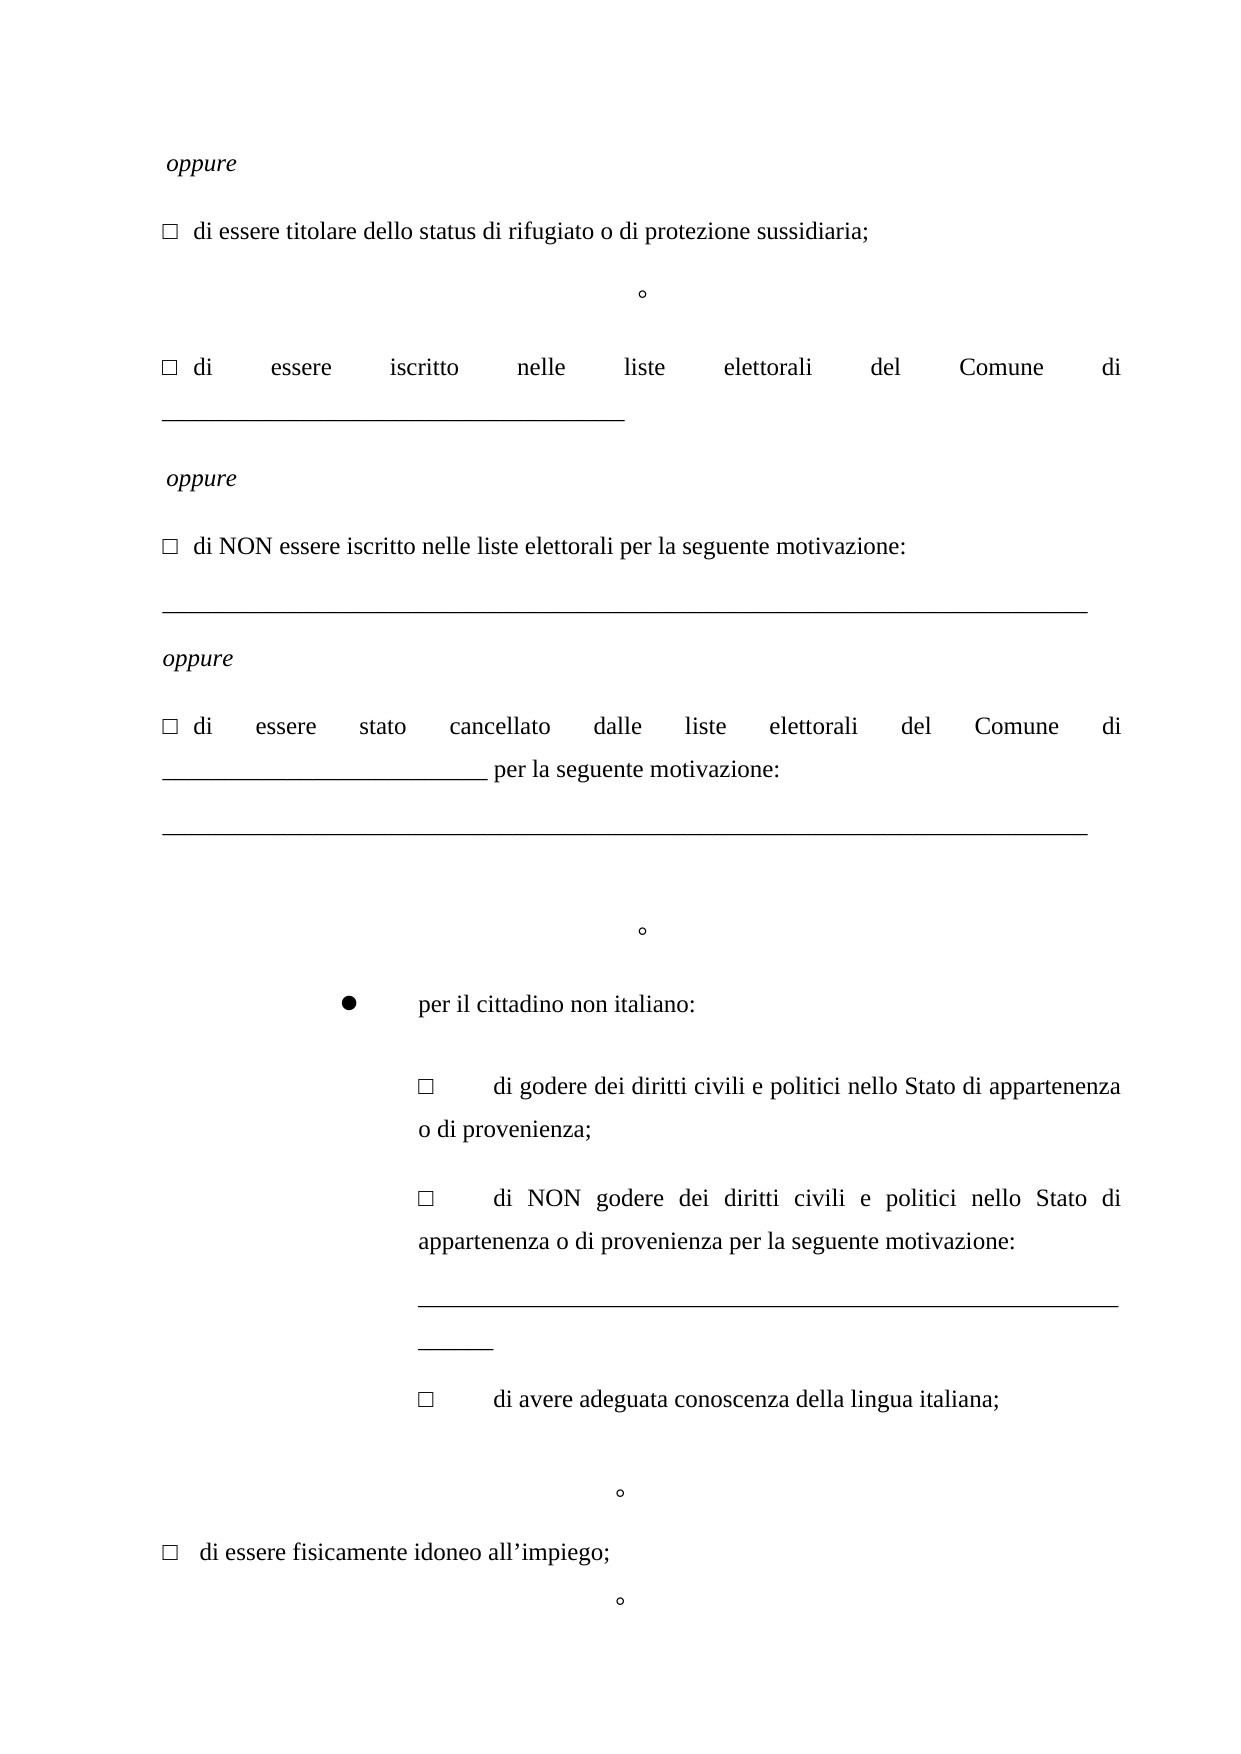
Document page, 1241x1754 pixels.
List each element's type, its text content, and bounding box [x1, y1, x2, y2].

text __________________________________________________________________________ [162, 587, 1122, 616]
text ° [162, 284, 1122, 313]
text oppure [166, 148, 1122, 176]
text oppure [162, 643, 1122, 671]
text □ di essere fisicamente idoneo all’impiego; [162, 1537, 1122, 1566]
text __________________________________________________________________________ [162, 809, 1122, 838]
text oppure [166, 463, 1122, 492]
text □ di NON essere iscritto nelle liste elettorali per la seguente motivazione: [162, 531, 1122, 560]
list per il cittadino non italiano: [339, 989, 1122, 1046]
text □ di essere iscritto nelle liste elettorali del Comune di _____________________________________ [162, 352, 1122, 424]
text ° [118, 1591, 1122, 1620]
text ° [162, 921, 1122, 949]
text □ di godere dei diritti civili e politici nello Stato di appartenenza o di provenienza; [418, 1071, 1122, 1143]
text ______________________________________________________________ [418, 1281, 1122, 1353]
text □ di NON godere dei diritti civili e politici nello Stato di appartenenza o di provenienza per la seguente motivazione: [418, 1183, 1122, 1254]
text □ di avere adeguata conoscenza della lingua italiana; [418, 1384, 1122, 1413]
text ° [118, 1483, 1122, 1512]
text □ di essere stato cancellato dalle liste elettorali del Comune di __________________________ per la seguente motivazione: [162, 711, 1122, 783]
text □ di essere titolare dello status di rifugiato o di protezione sussidiaria; [162, 216, 1122, 244]
